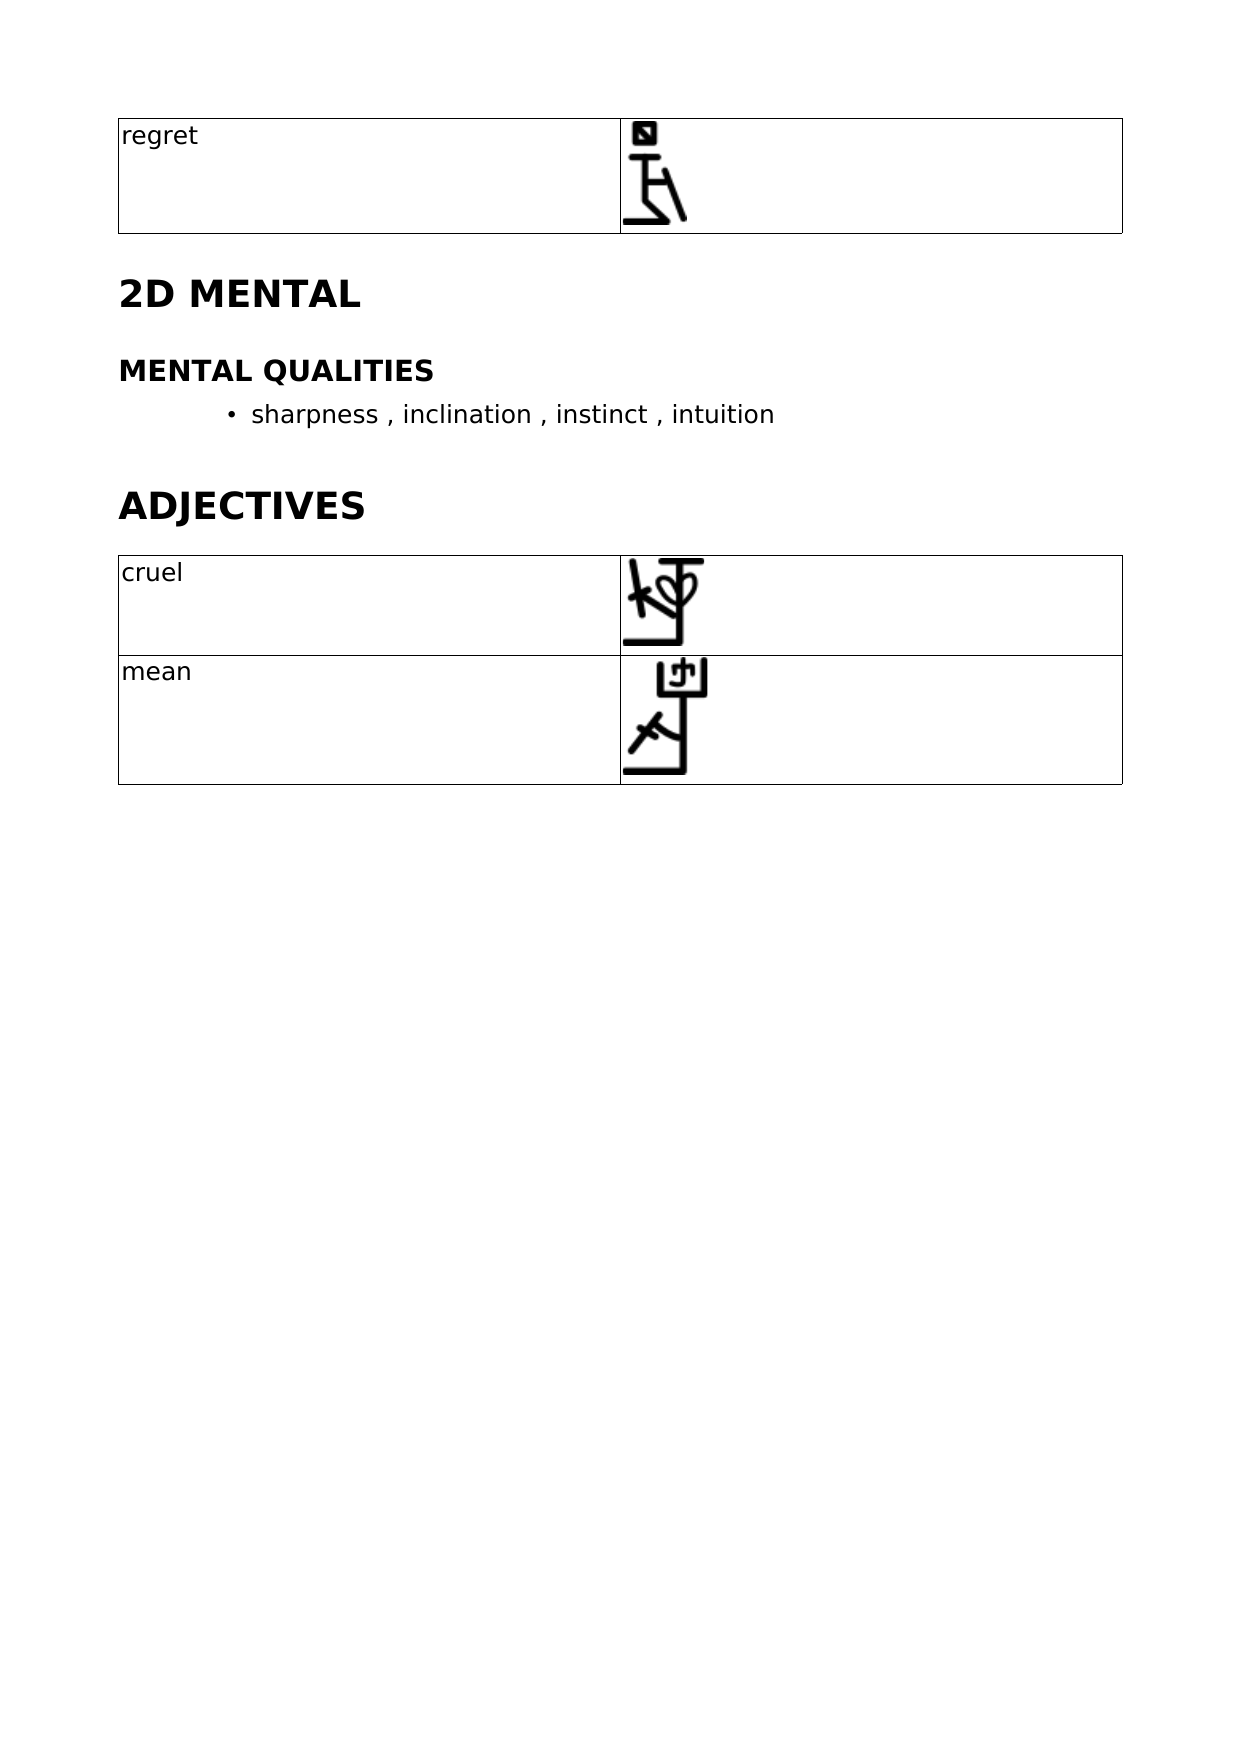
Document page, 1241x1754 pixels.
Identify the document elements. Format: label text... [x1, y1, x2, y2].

table_cell [621, 119, 1122, 233]
list sharpness , inclination , instinct , intuition [236, 401, 1122, 430]
table_cell [621, 656, 1122, 784]
table_cell mean [119, 656, 620, 784]
picture [622, 558, 705, 646]
subtitle 2D MENTAL [118, 273, 1122, 317]
subtitle ADJECTIVES [118, 484, 1122, 528]
subtitle MENTAL QUALITIES [118, 354, 1122, 388]
picture [622, 657, 708, 775]
table_header cruel [119, 556, 620, 654]
table_cell regret [119, 119, 620, 233]
picture [622, 121, 687, 225]
table_header [621, 556, 1122, 654]
